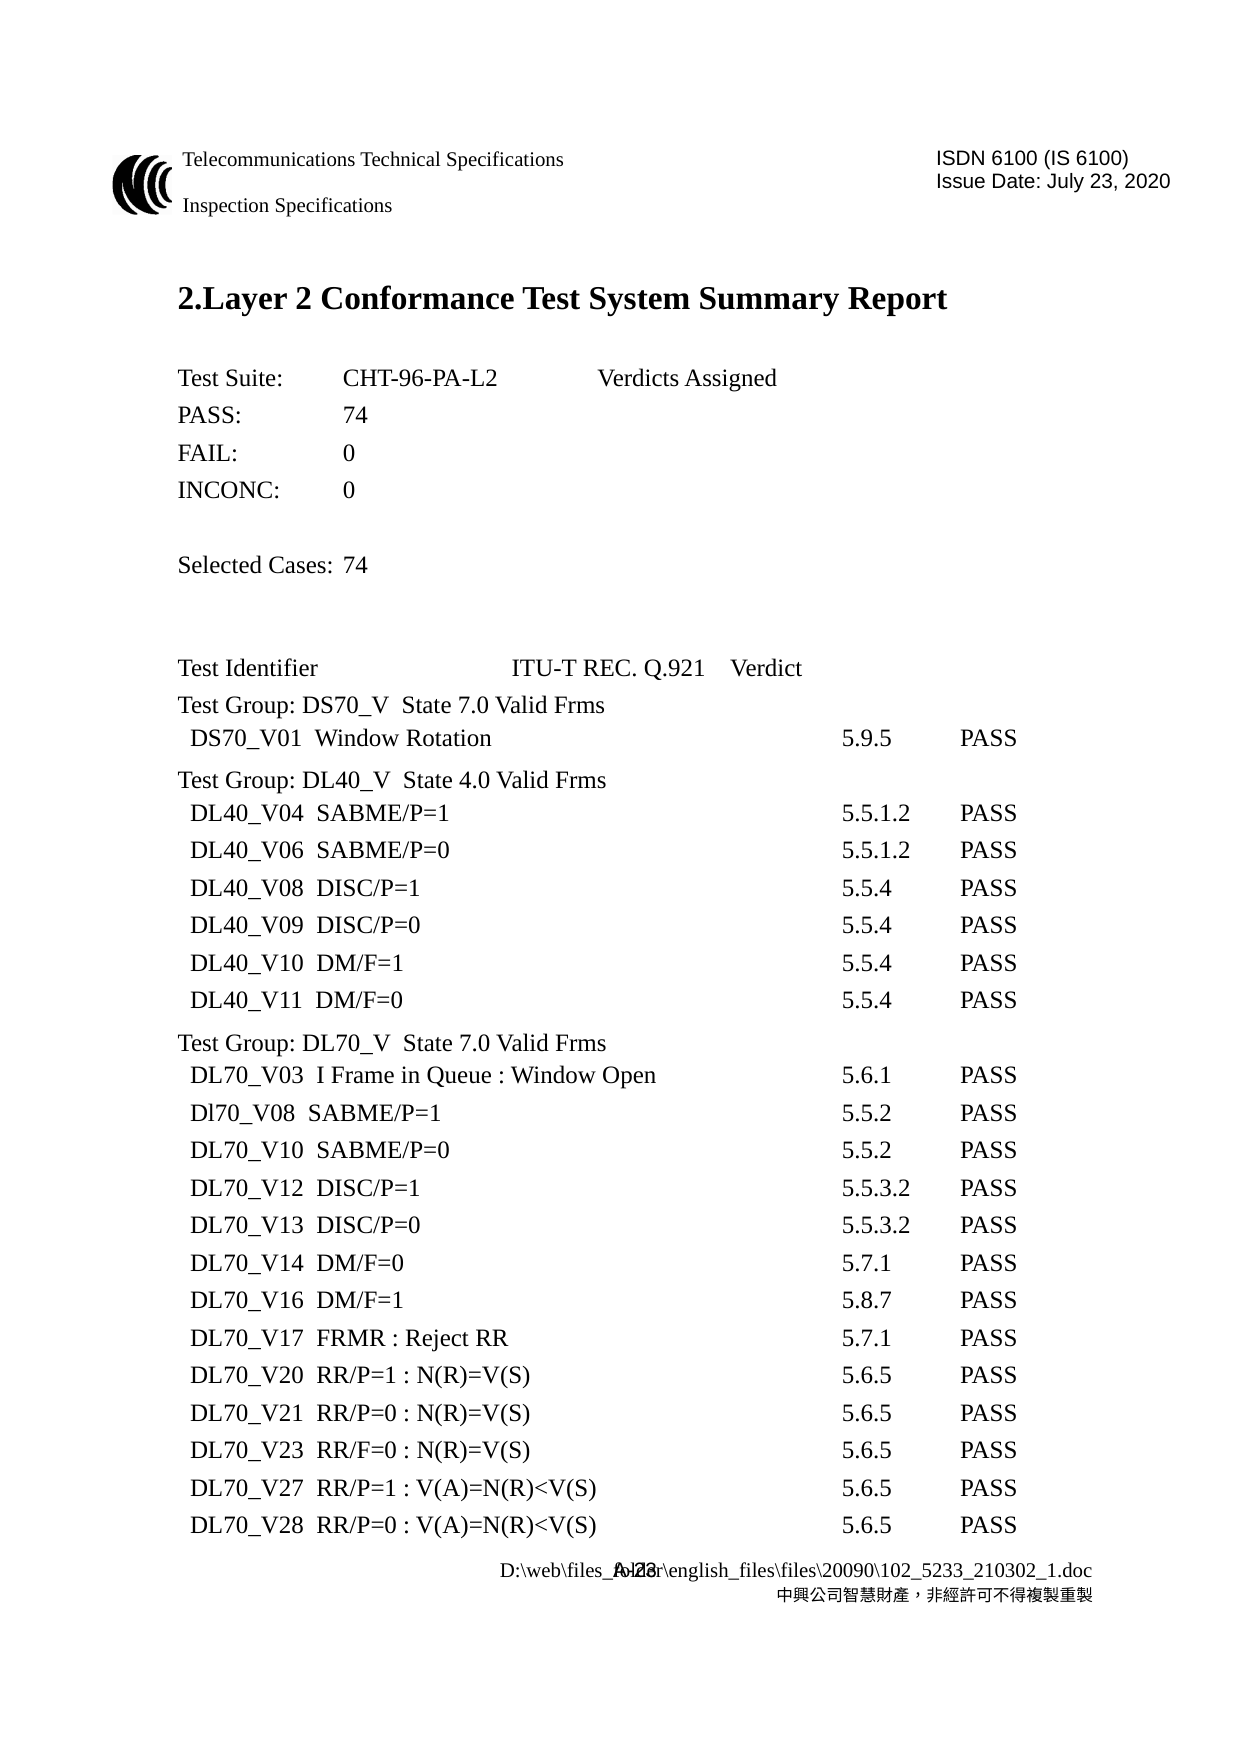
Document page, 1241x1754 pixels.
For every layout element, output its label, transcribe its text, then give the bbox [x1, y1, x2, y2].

text Test Identifier ITU-T REC. Q.921 Verdict [177, 644, 1092, 682]
text 2.Layer 2 Conformance Test System Summary Report [177, 279, 1092, 316]
text DS70_V01 Window Rotation 5.9.5 PASS [177, 719, 1092, 757]
text DL40_V09 DISC/P=0 5.5.4 PASS [177, 907, 1092, 944]
text Test Group: DL70_V State 7.0 Valid Frms [177, 1019, 1092, 1057]
text PASS: 74 [177, 391, 1092, 429]
text DL70_V21 RR/P=0 : N(R)=V(S) 5.6.5 PASS [177, 1394, 1092, 1432]
text Test Group: DS70_V State 7.0 Valid Frms [177, 682, 1092, 719]
text INCONC: 0 [177, 466, 1092, 504]
text DL70_V14 DM/F=0 5.7.1 PASS [177, 1244, 1092, 1282]
text DL40_V11 DM/F=0 5.5.4 PASS [177, 982, 1092, 1019]
text DL70_V12 DISC/P=1 5.5.3.2 PASS [177, 1169, 1092, 1207]
text DL70_V28 RR/P=0 : V(A)=N(R)<V(S) 5.6.5 PASS [177, 1507, 1092, 1544]
text DL70_V23 RR/F=0 : N(R)=V(S) 5.6.5 PASS [177, 1432, 1092, 1469]
text DL70_V27 RR/P=1 : V(A)=N(R)<V(S) 5.6.5 PASS [177, 1469, 1092, 1507]
text DL70_V03 I Frame in Queue : Window Open 5.6.1 PASS [177, 1057, 1092, 1094]
text DL70_V17 FRMR : Reject RR 5.7.1 PASS [177, 1319, 1092, 1357]
text DL70_V13 DISC/P=0 5.5.3.2 PASS [177, 1207, 1092, 1244]
text DL40_V04 SABME/P=1 5.5.1.2 PASS [177, 794, 1092, 832]
text FAIL: 0 [177, 429, 1092, 466]
text Dl70_V08 SABME/P=1 5.5.2 PASS [177, 1094, 1092, 1132]
text DL70_V10 SABME/P=0 5.5.2 PASS [177, 1132, 1092, 1169]
text DL70_V20 RR/P=1 : N(R)=V(S) 5.6.5 PASS [177, 1357, 1092, 1394]
text Test Group: DL40_V State 4.0 Valid Frms [177, 757, 1092, 794]
text Selected Cases: 74 [177, 541, 1092, 579]
text DL40_V06 SABME/P=0 5.5.1.2 PASS [177, 832, 1092, 869]
text DL40_V10 DM/F=1 5.5.4 PASS [177, 944, 1092, 982]
text Test Suite: CHT-96-PA-L2 Verdicts Assigned [177, 354, 1092, 391]
text DL40_V08 DISC/P=1 5.5.4 PASS [177, 869, 1092, 907]
text DL70_V16 DM/F=1 5.8.7 PASS [177, 1282, 1092, 1319]
